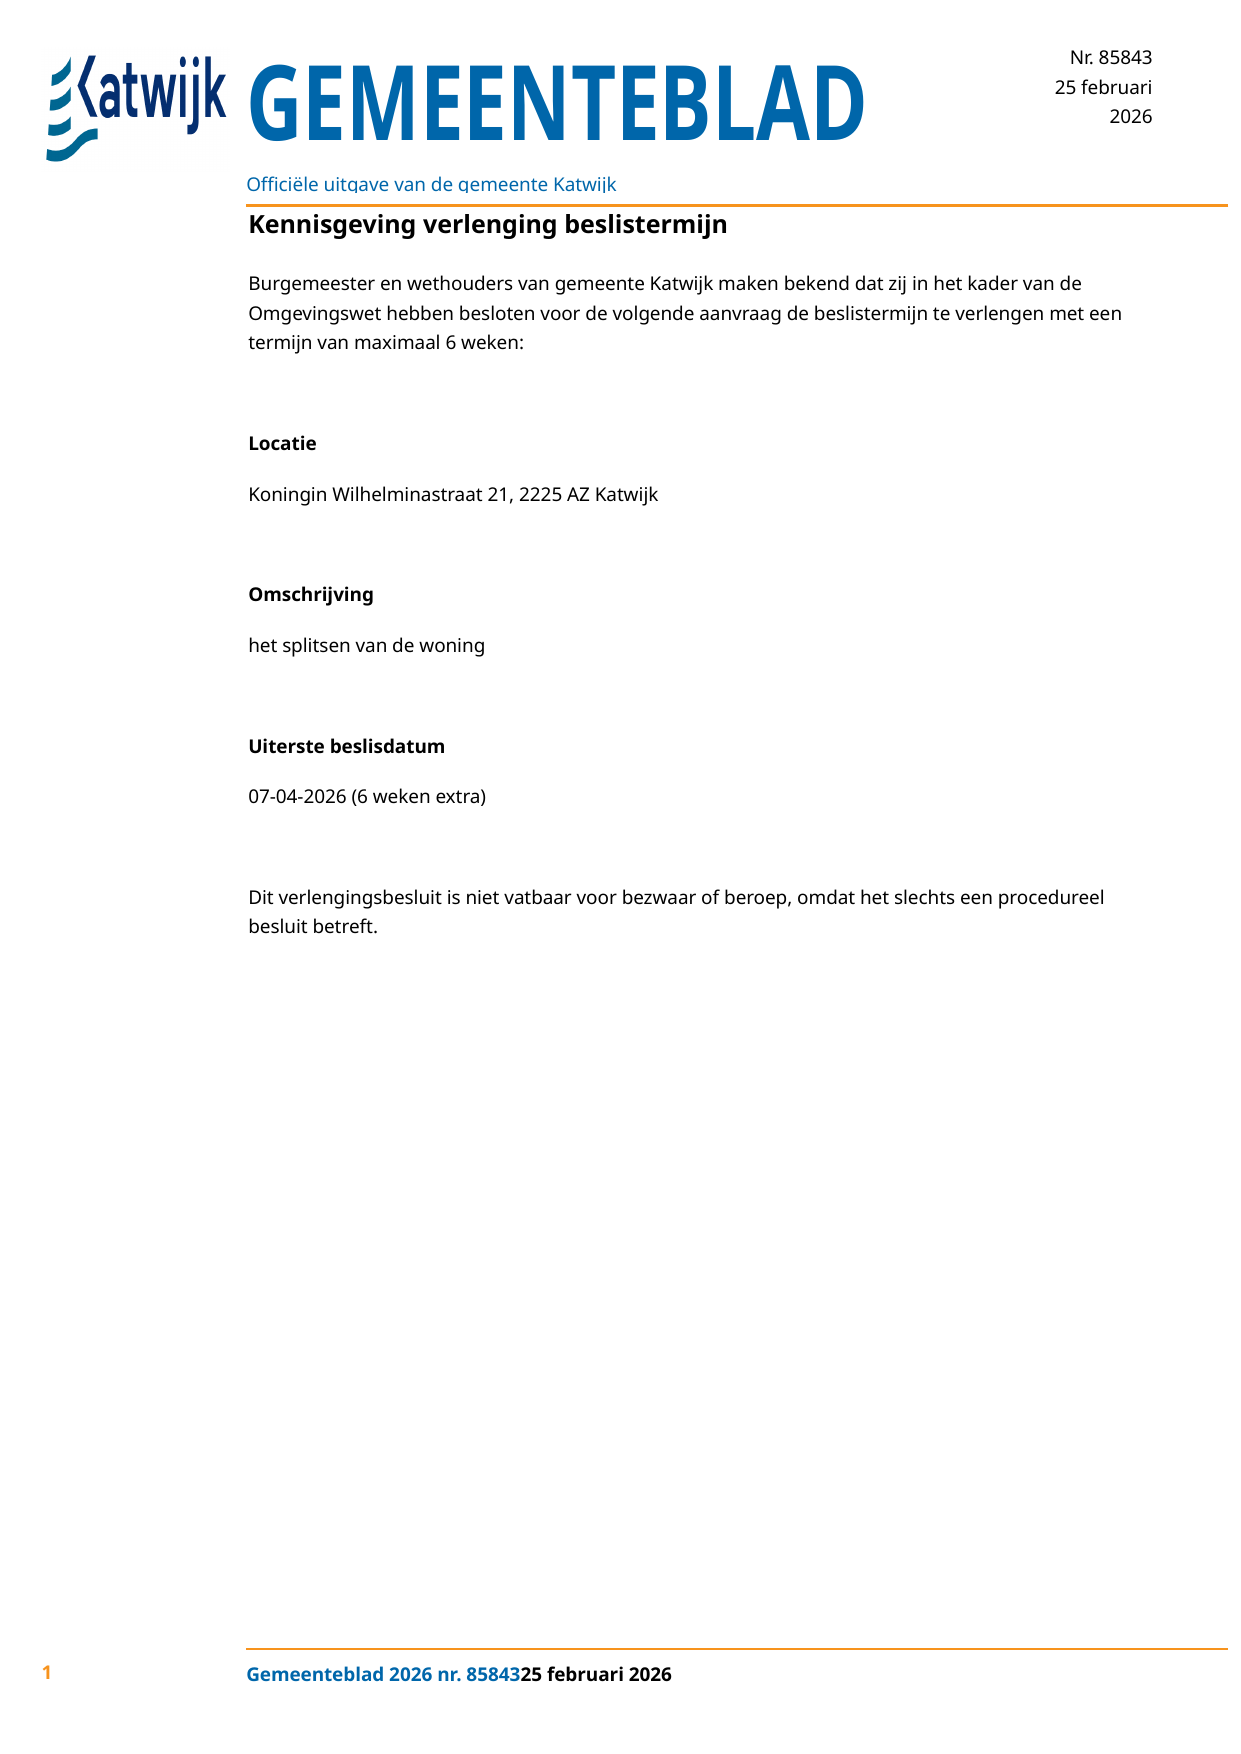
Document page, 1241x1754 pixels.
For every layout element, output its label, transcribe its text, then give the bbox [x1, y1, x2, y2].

text Kennisgeving verlenging beslistermijn [248, 207, 1152, 241]
text 07-04-2026 (6 weken extra) [248, 783, 1152, 809]
picture [41, 47, 231, 172]
text Koningin Wilhelminastraat 21, 2225 AZ Katwijk [248, 481, 1152, 506]
text Locatie [248, 430, 1152, 456]
text Omschrijving [248, 582, 1152, 607]
text Dit verlengingsbesluit is niet vatbaar voor bezwaar of beroep, omdat het slechts een procedureel besluit betreft. [248, 884, 1152, 939]
text het splitsen van de woning [248, 632, 1152, 658]
text Burgemeester en wethouders van gemeente Katwijk maken bekend dat zij in het kader van de Omgevingswet hebben besloten voor de volgende aanvraag de beslistermijn te verlengen met een termijn van maximaal 6 weken: [248, 270, 1152, 355]
text Uiterste beslisdatum [248, 733, 1152, 758]
